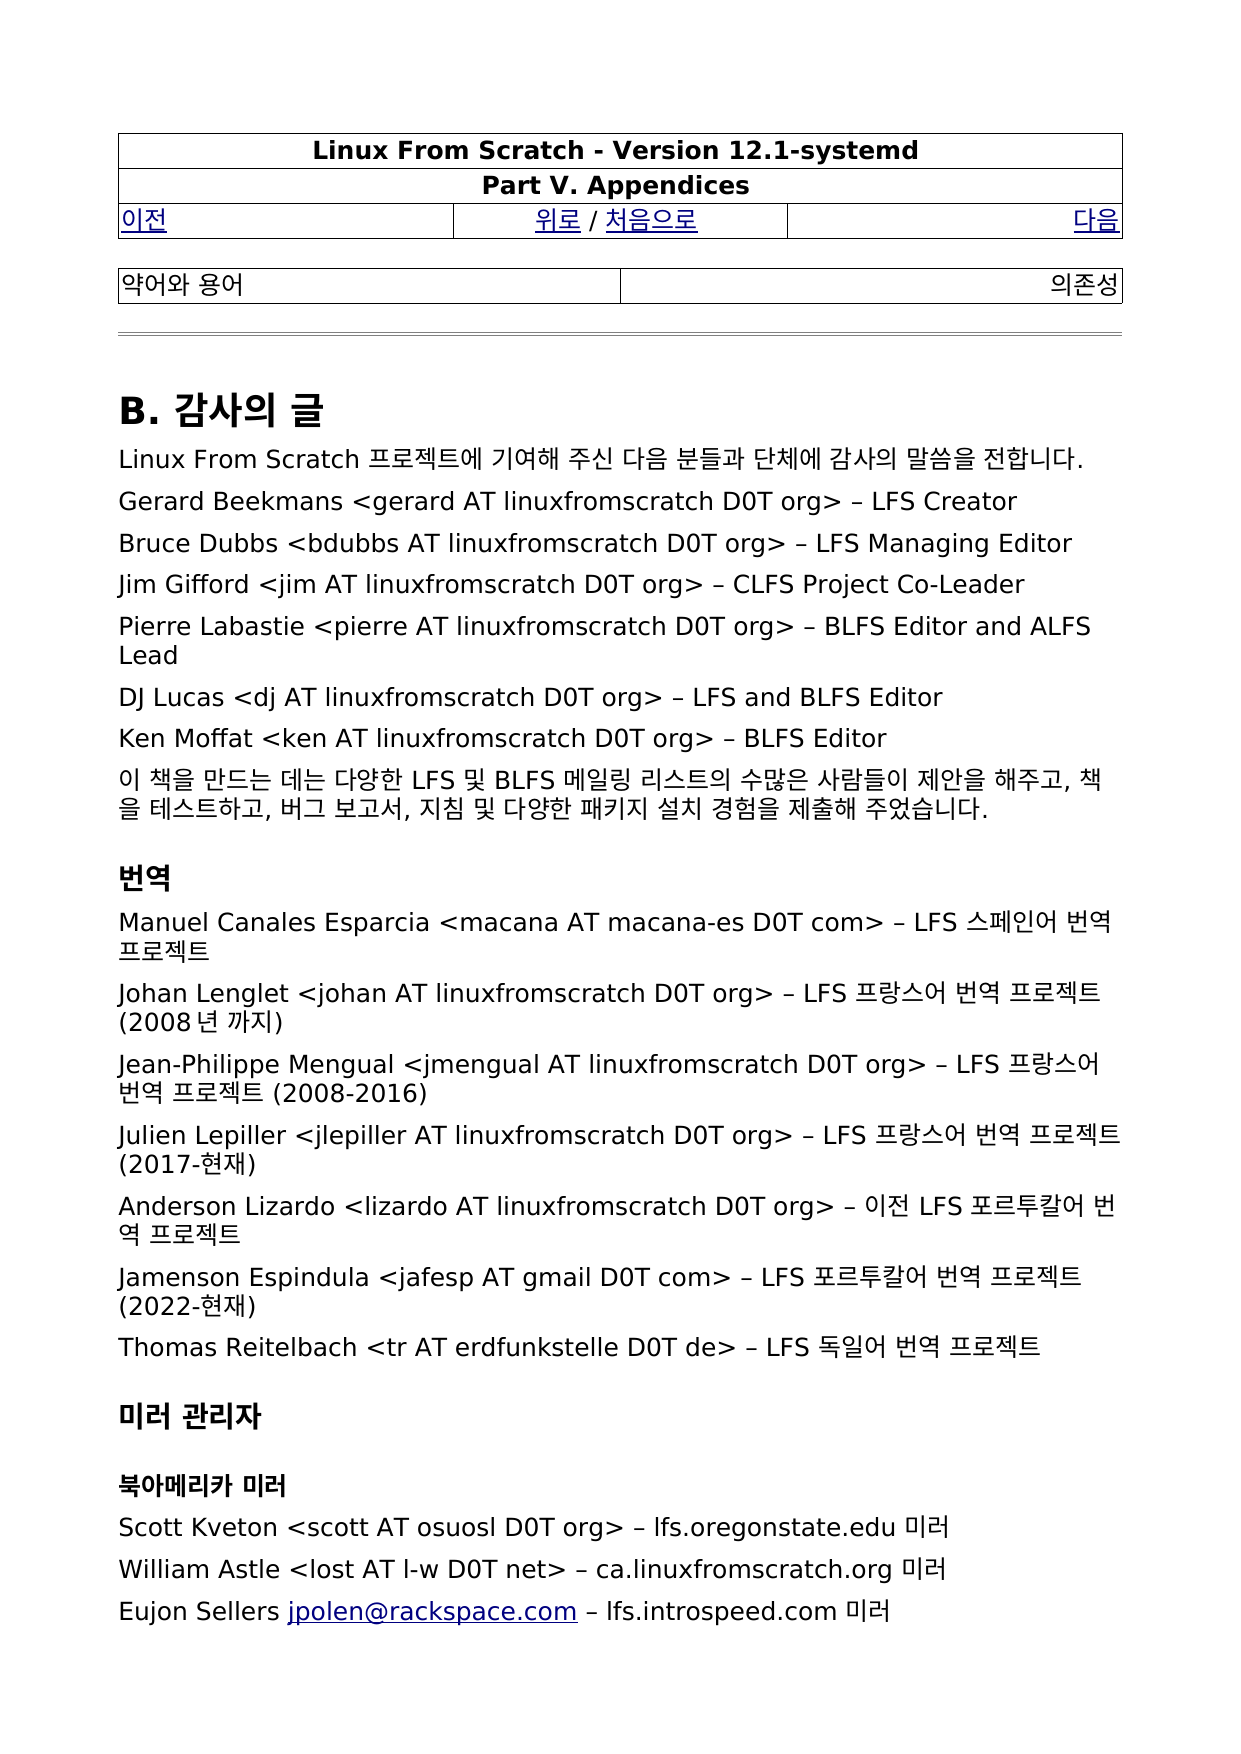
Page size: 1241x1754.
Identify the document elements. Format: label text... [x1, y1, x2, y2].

text Eujon Sellers jpolen@rackspace.com – lfs.introspeed.com 미러 [118, 1597, 1122, 1626]
text Linux From Scratch 프로젝트에 기여해 주신 다음 분들과 단체에 감사의 말씀을 전합니다. [118, 445, 1122, 474]
table_cell Part V. Appendices [119, 169, 1122, 203]
text Anderson Lizardo <lizardo AT linuxfromscratch D0T org> – 이전 LFS 포르투칼어 번역 프로젝트 [118, 1192, 1122, 1250]
text Bruce Dubbs <bdubbs AT linuxfromscratch D0T org> – LFS Managing Editor [118, 529, 1122, 558]
text Pierre Labastie <pierre AT linuxfromscratch D0T org> – BLFS Editor and ALFS Lead [118, 612, 1122, 670]
text William Astle <lost AT l-w D0T net> – ca.linuxfromscratch.org 미러 [118, 1555, 1122, 1584]
table_cell 위로 / 처음으로 [454, 204, 787, 238]
text Scott Kveton <scott AT osuosl D0T org> – lfs.oregonstate.edu 미러 [118, 1513, 1122, 1542]
text Julien Lepiller <jlepiller AT linuxfromscratch D0T org> – LFS 프랑스어 번역 프로젝트 (2017-현재) [118, 1121, 1122, 1179]
text Jean-Philippe Mengual <jmengual AT linuxfromscratch D0T org> – LFS 프랑스어 번역 프로젝트 (2008-2016) [118, 1050, 1122, 1108]
subtitle 번역 [118, 862, 1122, 896]
table_header Linux From Scratch - Version 12.1-systemd [119, 134, 1122, 168]
table_header 의존성 [621, 269, 1122, 303]
text Johan Lenglet <johan AT linuxfromscratch D0T org> – LFS 프랑스어 번역 프로젝트 (2008년 까지) [118, 979, 1122, 1038]
text Jim Gifford <jim AT linuxfromscratch D0T org> – CLFS Project Co-Leader [118, 570, 1122, 599]
subtitle 미러 관리자 [118, 1400, 1122, 1434]
text Gerard Beekmans <gerard AT linuxfromscratch D0T org> – LFS Creator [118, 487, 1122, 516]
text 이 책을 만드는 데는 다양한 LFS 및 BLFS 메일링 리스트의 수많은 사람들이 제안을 해주고, 책을 테스트하고, 버그 보고서, 지침 및 다양한 패키지 설치 경험을 제출해 주었습니다. [118, 766, 1122, 824]
text DJ Lucas <dj AT linuxfromscratch D0T org> – LFS and BLFS Editor [118, 683, 1122, 712]
table_cell 다음 [788, 204, 1122, 238]
text Thomas Reitelbach <tr AT erdfunkstelle D0T de> – LFS 독일어 번역 프로젝트 [118, 1333, 1122, 1363]
subtitle B. 감사의 글 [118, 389, 1122, 433]
table_header 약어와 용어 [119, 269, 620, 303]
table_cell 이전 [119, 204, 453, 238]
subtitle 북아메리카 미러 [118, 1472, 1122, 1501]
text Ken Moffat <ken AT linuxfromscratch D0T org> – BLFS Editor [118, 724, 1122, 754]
text Jamenson Espindula <jafesp AT gmail D0T com> – LFS 포르투칼어 번역 프로젝트 (2022-현재) [118, 1263, 1122, 1321]
text Manuel Canales Esparcia <macana AT macana-es D0T com> – LFS 스페인어 번역 프로젝트 [118, 908, 1122, 967]
